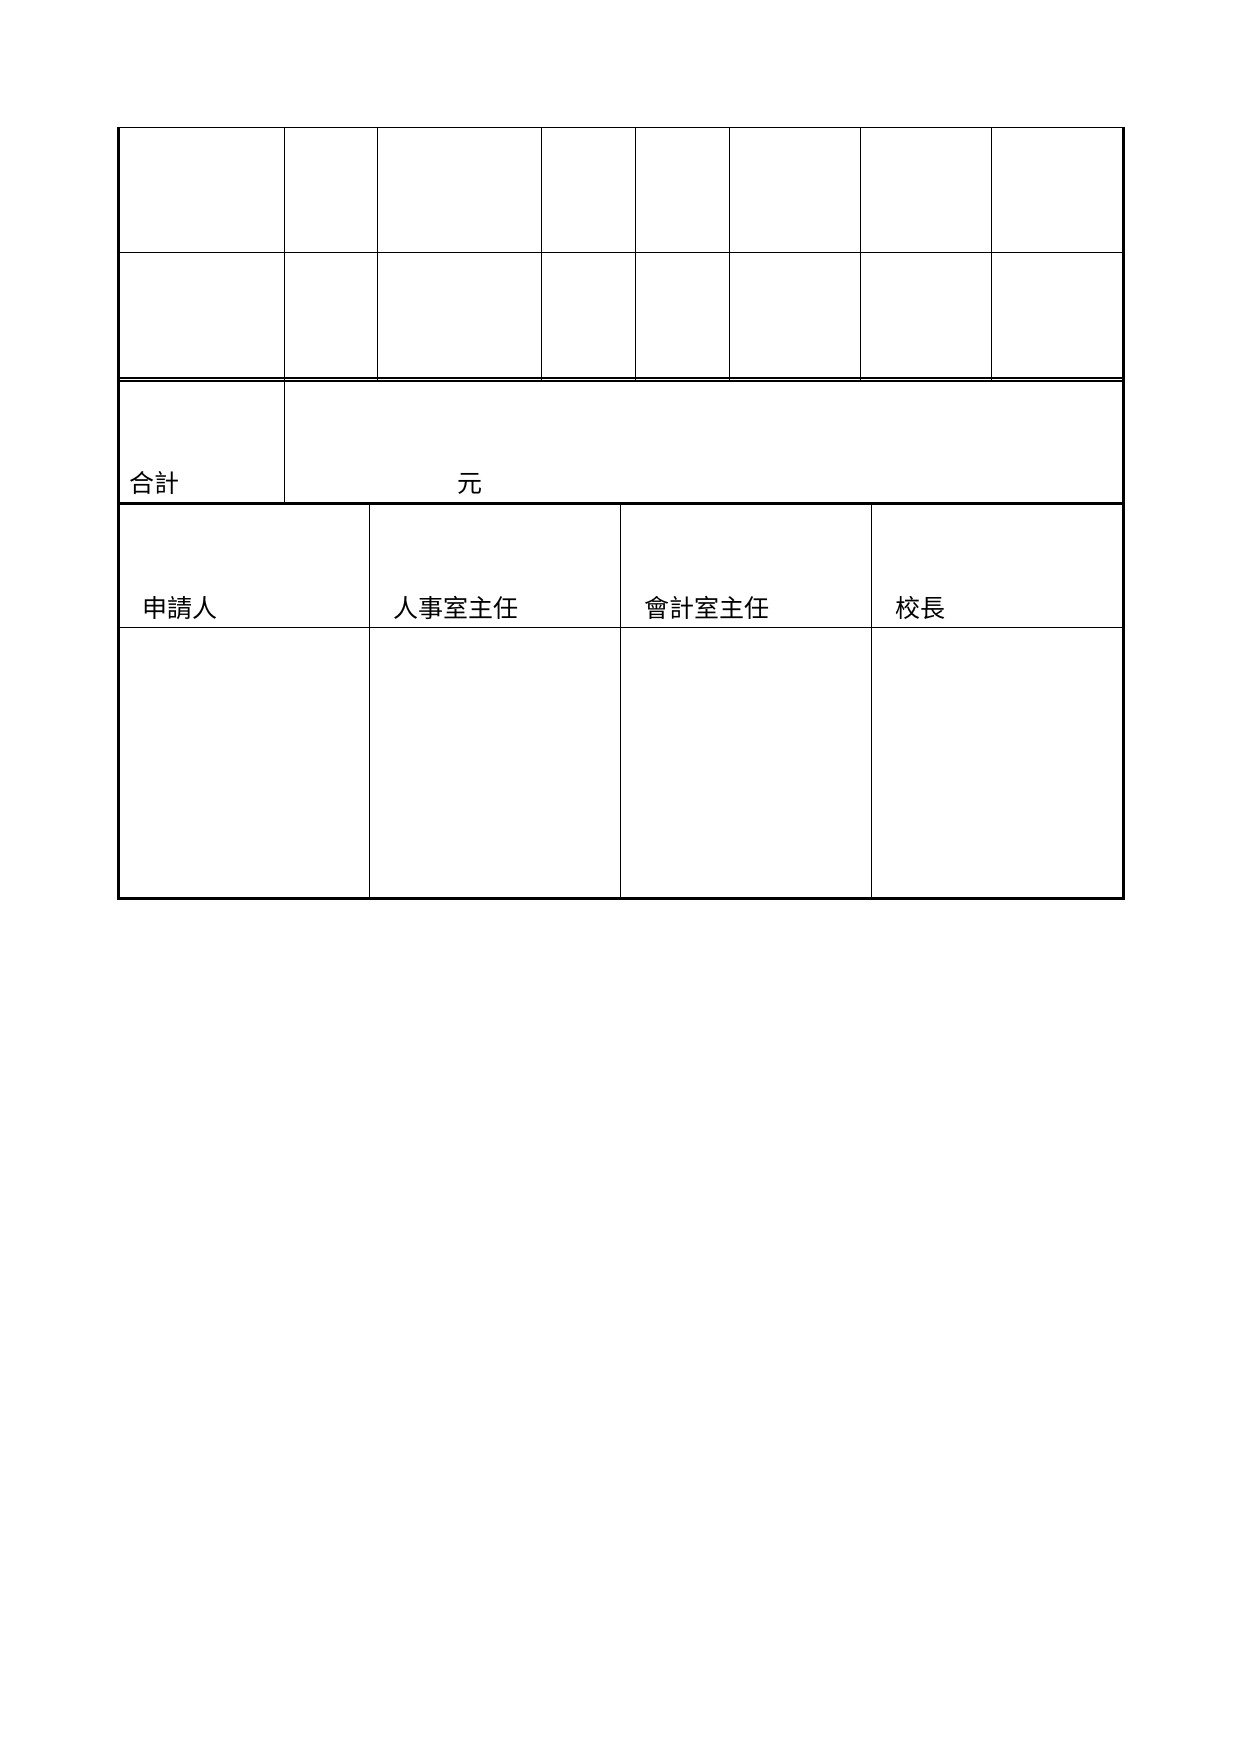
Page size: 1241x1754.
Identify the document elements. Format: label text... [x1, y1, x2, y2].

table_cell [120, 128, 284, 252]
table_cell 校長 [872, 505, 1122, 627]
table_cell [120, 253, 284, 377]
table_cell [730, 253, 860, 377]
table_cell 會計室主任 [621, 505, 871, 627]
table_cell [120, 628, 369, 897]
table_cell [285, 128, 377, 252]
table_cell [636, 128, 729, 252]
table_cell [992, 128, 1122, 252]
table_cell [621, 628, 871, 897]
table_cell [378, 128, 541, 252]
table_cell [370, 628, 620, 897]
table_cell [542, 128, 635, 252]
table_cell [730, 128, 860, 252]
table_cell [872, 628, 1122, 897]
table_cell 元 [285, 382, 1122, 502]
table_cell [285, 253, 377, 377]
table_cell 申請人 [120, 505, 369, 627]
table_cell 合計 [120, 382, 284, 502]
table_cell [992, 253, 1122, 377]
table_cell 人事室主任 [370, 505, 620, 627]
table_cell [542, 253, 635, 377]
table_cell [636, 253, 729, 377]
table_cell [378, 253, 541, 377]
table_cell [861, 128, 991, 252]
table_cell [861, 253, 991, 377]
